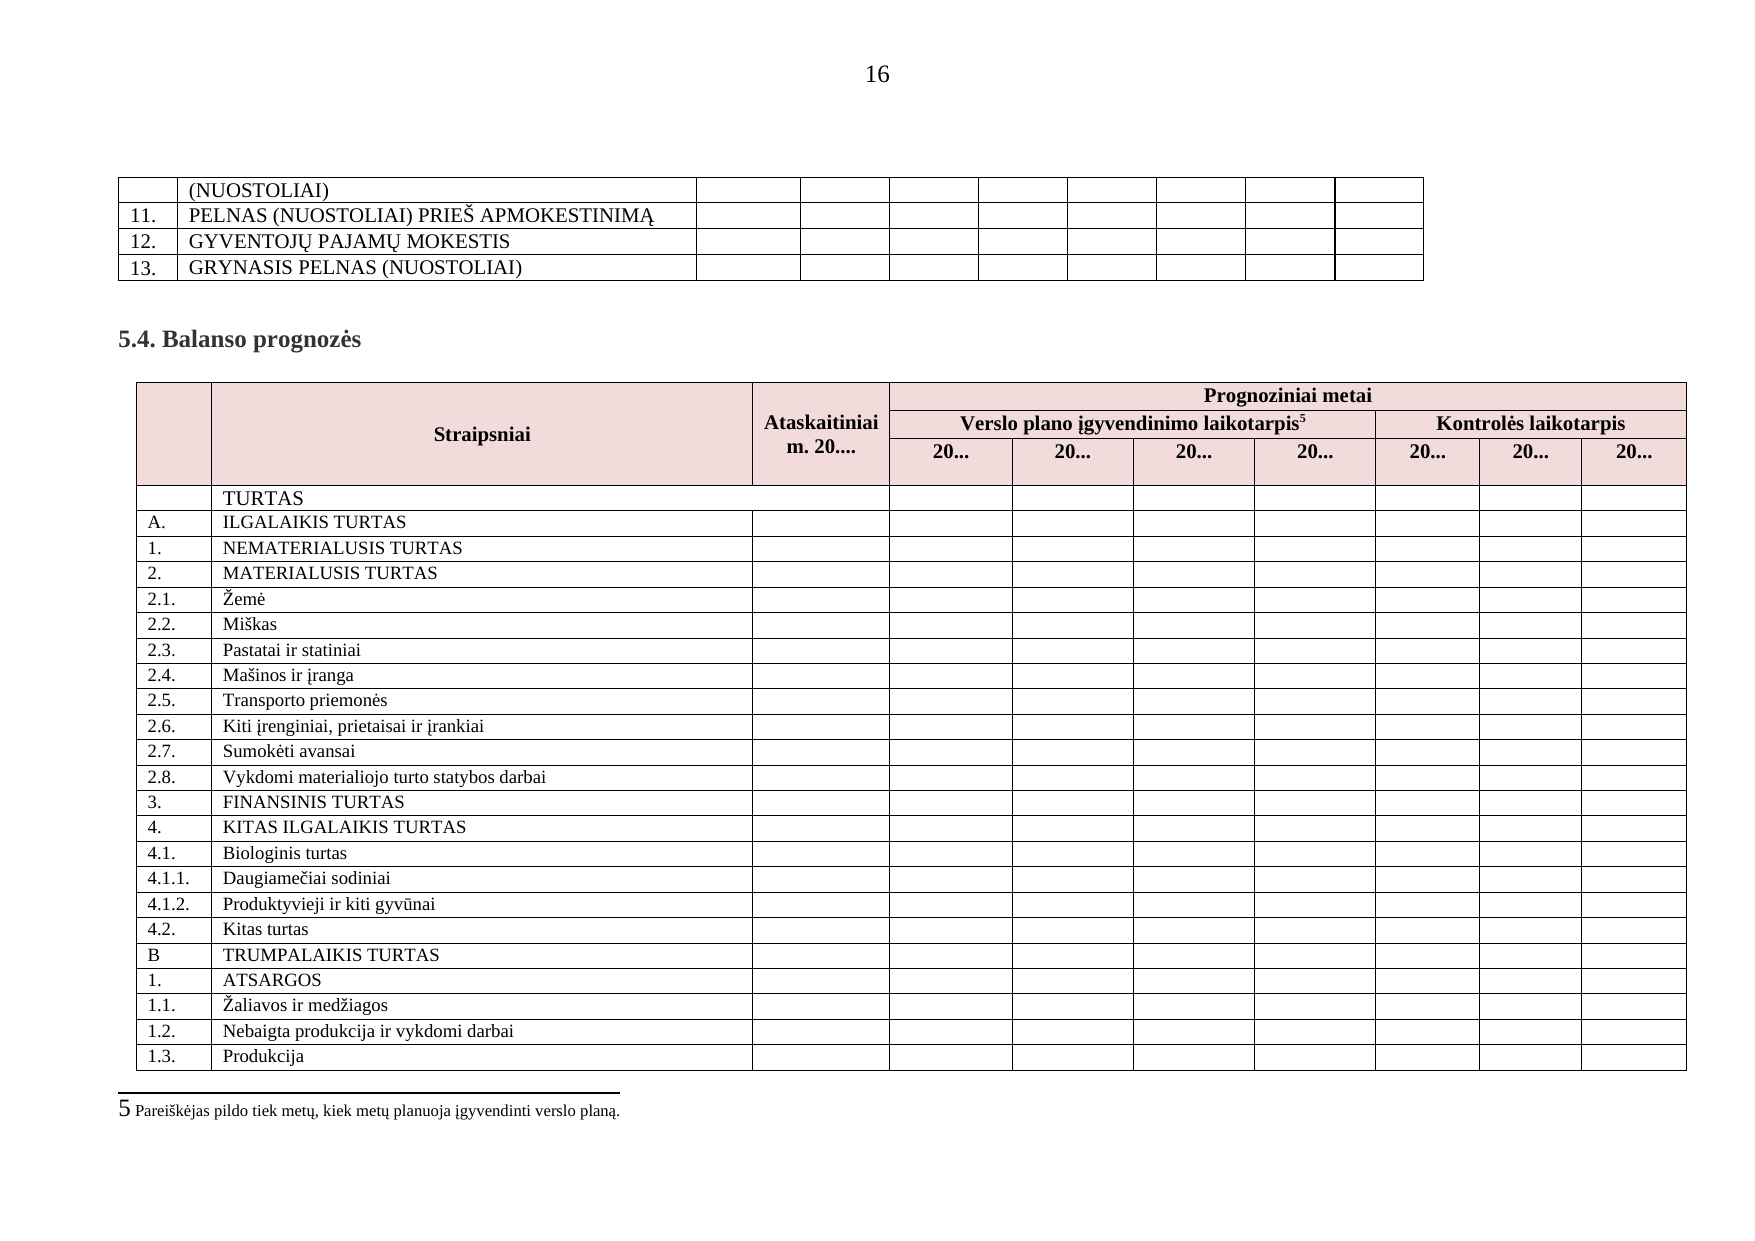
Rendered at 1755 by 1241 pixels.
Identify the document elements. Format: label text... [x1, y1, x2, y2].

table_cell [1376, 944, 1479, 968]
table_cell [1480, 588, 1581, 612]
table_cell [1480, 766, 1581, 790]
table_cell 1.1. [137, 994, 211, 1019]
table_cell [1013, 511, 1133, 536]
table_cell Pastatai ir statiniai [212, 639, 752, 663]
table_cell [753, 918, 889, 942]
table_cell 4.2. [137, 918, 211, 942]
table_cell [1582, 867, 1686, 892]
table_cell FINANSINIS TURTAS [212, 791, 752, 815]
table_cell ATSARGOS [212, 969, 752, 993]
table_cell [1255, 689, 1375, 714]
table_cell [890, 588, 1012, 612]
table_cell Žaliavos ir medžiagos [212, 994, 752, 1019]
table_cell [1376, 766, 1479, 790]
table_cell [1480, 867, 1581, 892]
table_cell MATERIALUSIS TURTAS [212, 562, 752, 587]
table_cell [1134, 664, 1254, 688]
table_cell 2.4. [137, 664, 211, 688]
table_cell [1480, 918, 1581, 942]
table_cell [1480, 537, 1581, 561]
table_cell [1376, 639, 1479, 663]
table_cell (NUOSTOLIAI) [178, 178, 696, 202]
table_cell [1582, 639, 1686, 663]
table_cell [1255, 893, 1375, 917]
table_cell [753, 791, 889, 815]
table_header Prognoziniai metai [890, 383, 1686, 410]
table_cell [1013, 918, 1133, 942]
table_cell [1480, 893, 1581, 917]
table_cell [1376, 689, 1479, 714]
table_cell [753, 969, 889, 993]
table_cell [1134, 842, 1254, 866]
table_cell [1480, 639, 1581, 663]
table_cell [890, 766, 1012, 790]
table_cell [753, 842, 889, 866]
table_cell KITAS ILGALAIKIS TURTAS [212, 816, 752, 841]
table_cell [890, 969, 1012, 993]
table_cell [1376, 664, 1479, 688]
table_cell [1134, 689, 1254, 714]
table_cell 20... [1582, 439, 1686, 485]
table_cell 4.1. [137, 842, 211, 866]
table_cell 20... [1480, 439, 1581, 485]
table_cell [1255, 664, 1375, 688]
table_cell [1013, 842, 1133, 866]
table_cell GRYNASIS PELNAS (NUOSTOLIAI) [178, 255, 696, 280]
table_cell [1013, 562, 1133, 587]
table_cell [890, 944, 1012, 968]
table_cell [890, 664, 1012, 688]
table_cell 11. [119, 203, 177, 228]
table_cell 2. [137, 562, 211, 587]
table_cell [890, 842, 1012, 866]
table_cell [1134, 1020, 1254, 1044]
table_cell [890, 715, 1012, 739]
table_cell 20... [1134, 439, 1254, 485]
table_cell [1582, 1045, 1686, 1069]
table_cell [1255, 791, 1375, 815]
table_cell [1255, 740, 1375, 764]
table_cell [1157, 229, 1245, 254]
table_cell 3. [137, 791, 211, 815]
table_cell [1582, 562, 1686, 587]
table_cell [1157, 203, 1245, 228]
table_cell [1013, 740, 1133, 764]
table_cell [753, 867, 889, 892]
table_cell [753, 715, 889, 739]
table_cell [1255, 1020, 1375, 1044]
table_cell [1480, 562, 1581, 587]
table_cell [1134, 766, 1254, 790]
table_cell [979, 178, 1067, 202]
table_cell [1013, 588, 1133, 612]
table_cell [1255, 613, 1375, 637]
table_cell [1376, 588, 1479, 612]
table_cell [753, 664, 889, 688]
table_cell [1134, 511, 1254, 536]
table_cell [1376, 740, 1479, 764]
table_cell [1582, 969, 1686, 993]
table_cell [1376, 511, 1479, 536]
table_cell [1013, 1045, 1133, 1069]
table_cell [1582, 588, 1686, 612]
table_cell [1068, 203, 1156, 228]
table_cell [1255, 715, 1375, 739]
table_cell [1068, 229, 1156, 254]
table_cell [1376, 562, 1479, 587]
table_cell [890, 867, 1012, 892]
table_cell [1582, 1020, 1686, 1044]
table_cell [753, 1045, 889, 1069]
table_cell [1255, 639, 1375, 663]
table_cell Sumokėti avansai [212, 740, 752, 764]
table_cell [890, 639, 1012, 663]
table_cell [1134, 613, 1254, 637]
table_cell [753, 893, 889, 917]
table_cell [1255, 816, 1375, 841]
table_cell [1013, 715, 1133, 739]
table_cell [1582, 918, 1686, 942]
table_cell [697, 229, 800, 254]
table_cell [1480, 511, 1581, 536]
table_cell TURTAS [212, 486, 753, 510]
table_cell [890, 486, 1012, 510]
table_cell [1255, 562, 1375, 587]
table_cell [1013, 664, 1133, 688]
table_cell [1582, 486, 1686, 510]
table_cell [890, 816, 1012, 841]
table_cell [1013, 689, 1133, 714]
table_cell [1013, 1020, 1133, 1044]
table_cell 20... [1013, 439, 1133, 485]
table_cell [1013, 944, 1133, 968]
table_cell [753, 689, 889, 714]
table_cell [1376, 994, 1479, 1019]
table_cell [801, 178, 889, 202]
table_cell [1255, 918, 1375, 942]
table_cell [1480, 969, 1581, 993]
table_cell [890, 893, 1012, 917]
table_cell [1255, 511, 1375, 536]
table_cell [890, 178, 978, 202]
table_cell [1134, 893, 1254, 917]
table_cell 20... [1255, 439, 1375, 485]
table_cell [1376, 918, 1479, 942]
table_cell [1134, 994, 1254, 1019]
table_cell [1134, 969, 1254, 993]
table_cell [1013, 816, 1133, 841]
table_cell [1134, 867, 1254, 892]
table_cell [979, 229, 1067, 254]
table_cell [753, 1020, 889, 1044]
table_cell [1134, 918, 1254, 942]
table_cell [1480, 1045, 1581, 1069]
table_cell [1246, 229, 1334, 254]
table_cell [1068, 255, 1156, 280]
table_cell [1255, 944, 1375, 968]
table_cell 2.2. [137, 613, 211, 637]
table_cell [1246, 178, 1334, 202]
table_cell 2.6. [137, 715, 211, 739]
table_cell [1376, 613, 1479, 637]
table_cell [1480, 1020, 1581, 1044]
table_cell [753, 511, 889, 536]
table_cell [1013, 639, 1133, 663]
table_cell [1255, 867, 1375, 892]
table_cell [1376, 842, 1479, 866]
table_cell [1013, 893, 1133, 917]
table_cell PELNAS (NUOSTOLIAI) PRIEŠ APMOKESTINIMĄ [178, 203, 696, 228]
table_cell [1582, 715, 1686, 739]
table_cell [890, 994, 1012, 1019]
table_cell [1480, 842, 1581, 866]
table_cell 4. [137, 816, 211, 841]
table_cell 20... [890, 439, 1012, 485]
table_header Ataskaitiniai m. 20.... [753, 383, 889, 485]
table_cell [1013, 537, 1133, 561]
table_cell Biologinis turtas [212, 842, 752, 866]
table_cell [1582, 689, 1686, 714]
table_cell [1582, 816, 1686, 841]
table_cell [1013, 791, 1133, 815]
table_cell [1480, 816, 1581, 841]
table_cell [1255, 994, 1375, 1019]
table_cell [1480, 613, 1581, 637]
table_cell 2.5. [137, 689, 211, 714]
table_cell Kiti įrenginiai, prietaisai ir įrankiai [212, 715, 752, 739]
table_cell [1336, 255, 1423, 280]
text 5.4. Balanso prognozės [118, 324, 1636, 353]
table_cell [1582, 944, 1686, 968]
table_cell A. [137, 511, 211, 536]
table_cell [890, 511, 1012, 536]
table_cell [753, 588, 889, 612]
table_cell B [137, 944, 211, 968]
table_cell [890, 1045, 1012, 1069]
table_cell 13. [119, 255, 177, 280]
table_cell Verslo plano įgyvendinimo laikotarpis [890, 411, 1375, 438]
table_cell [1582, 791, 1686, 815]
table_cell [890, 613, 1012, 637]
table_cell Produkcija [212, 1045, 752, 1069]
table_cell [890, 740, 1012, 764]
table_cell 4.1.1. [137, 867, 211, 892]
table_cell [1255, 486, 1375, 510]
table_cell Miškas [212, 613, 752, 637]
table_cell Daugiamečiai sodiniai [212, 867, 752, 892]
table_cell [1013, 766, 1133, 790]
table_cell [1013, 613, 1133, 637]
table_cell [1480, 715, 1581, 739]
table_header [137, 383, 211, 485]
table_cell Vykdomi materialiojo turto statybos darbai [212, 766, 752, 790]
table_cell [801, 229, 889, 254]
table_cell [1376, 1020, 1479, 1044]
table_cell Transporto priemonės [212, 689, 752, 714]
table_cell [1376, 715, 1479, 739]
table_cell 2.1. [137, 588, 211, 612]
table_cell [1255, 1045, 1375, 1069]
table_cell [753, 816, 889, 841]
table_cell [1480, 994, 1581, 1019]
table_cell [1134, 639, 1254, 663]
table_cell [1376, 969, 1479, 993]
table_cell [1134, 715, 1254, 739]
table_cell 1.2. [137, 1020, 211, 1044]
table_cell 1.3. [137, 1045, 211, 1069]
table_cell [1582, 842, 1686, 866]
table_cell [1157, 255, 1245, 280]
table_cell [1068, 178, 1156, 202]
table_cell Kitas turtas [212, 918, 752, 942]
table_cell [1336, 229, 1423, 254]
table_cell [753, 639, 889, 663]
table_cell Kontrolės laikotarpis [1376, 411, 1686, 438]
table_cell [1376, 893, 1479, 917]
table_cell [1134, 537, 1254, 561]
table_cell [119, 178, 177, 202]
table_cell [1134, 944, 1254, 968]
table_cell [1582, 664, 1686, 688]
table_cell [1134, 486, 1254, 510]
table_cell [1255, 969, 1375, 993]
table_cell [1480, 791, 1581, 815]
table_cell [1246, 255, 1334, 280]
table_cell 2.3. [137, 639, 211, 663]
table_cell [1582, 537, 1686, 561]
table_cell [890, 1020, 1012, 1044]
table_cell [1013, 994, 1133, 1019]
table_cell [1134, 740, 1254, 764]
table_cell [753, 486, 889, 510]
table_cell [753, 766, 889, 790]
table_cell 4.1.2. [137, 893, 211, 917]
table_cell [697, 255, 800, 280]
table_cell 1. [137, 537, 211, 561]
table_cell [137, 486, 211, 510]
table_cell [753, 944, 889, 968]
table_cell [890, 203, 978, 228]
table_cell [979, 255, 1067, 280]
table_cell [890, 255, 978, 280]
table_cell [753, 994, 889, 1019]
table_cell [1480, 664, 1581, 688]
table_cell [890, 791, 1012, 815]
table_cell [979, 203, 1067, 228]
table_header Straipsniai [212, 383, 752, 485]
table_cell [1255, 766, 1375, 790]
table_cell Mašinos ir įranga [212, 664, 752, 688]
table_cell [697, 178, 800, 202]
table_cell [1134, 1045, 1254, 1069]
table_cell [1480, 740, 1581, 764]
table_cell [1376, 867, 1479, 892]
table_cell [890, 918, 1012, 942]
table_cell [890, 537, 1012, 561]
table_cell [1480, 486, 1581, 510]
table_cell Žemė [212, 588, 752, 612]
table_cell [1376, 791, 1479, 815]
table_cell 12. [119, 229, 177, 254]
table_cell [1336, 203, 1423, 228]
table_cell [753, 613, 889, 637]
table_cell [1134, 562, 1254, 587]
table_cell [697, 203, 800, 228]
table_cell [890, 229, 978, 254]
table_cell 20... [1376, 439, 1479, 485]
table_cell [801, 203, 889, 228]
table_cell [1480, 689, 1581, 714]
table_cell [1013, 867, 1133, 892]
table_cell ILGALAIKIS TURTAS [212, 511, 752, 536]
table_cell [1013, 486, 1133, 510]
table_cell [1246, 203, 1334, 228]
table_cell [1582, 613, 1686, 637]
table_cell [1013, 969, 1133, 993]
table_cell [1582, 766, 1686, 790]
table_cell [1255, 537, 1375, 561]
table_cell [1134, 588, 1254, 612]
table_cell [1134, 816, 1254, 841]
table_cell GYVENTOJŲ PAJAMŲ MOKESTIS [178, 229, 696, 254]
table_cell [890, 689, 1012, 714]
table_cell 2.7. [137, 740, 211, 764]
table_cell [1376, 537, 1479, 561]
table_cell Produktyvieji ir kiti gyvūnai [212, 893, 752, 917]
table_cell 2.8. [137, 766, 211, 790]
table_cell [753, 562, 889, 587]
table_cell [890, 562, 1012, 587]
table_cell [1376, 486, 1479, 510]
table_cell [1336, 178, 1423, 202]
table_cell [1157, 178, 1245, 202]
table_cell [1255, 842, 1375, 866]
table_cell [1134, 791, 1254, 815]
table_cell [1582, 740, 1686, 764]
table_cell [753, 740, 889, 764]
table_cell [1582, 994, 1686, 1019]
table_cell Nebaigta produkcija ir vykdomi darbai [212, 1020, 752, 1044]
table_cell [801, 255, 889, 280]
table_cell [1376, 1045, 1479, 1069]
table_cell [1582, 893, 1686, 917]
table_cell 1. [137, 969, 211, 993]
table_cell [1376, 816, 1479, 841]
table_cell [1582, 511, 1686, 536]
table_cell [753, 537, 889, 561]
table_cell [1480, 944, 1581, 968]
table_cell [1255, 588, 1375, 612]
table_cell NEMATERIALUSIS TURTAS [212, 537, 752, 561]
table_cell TRUMPALAIKIS TURTAS [212, 944, 752, 968]
